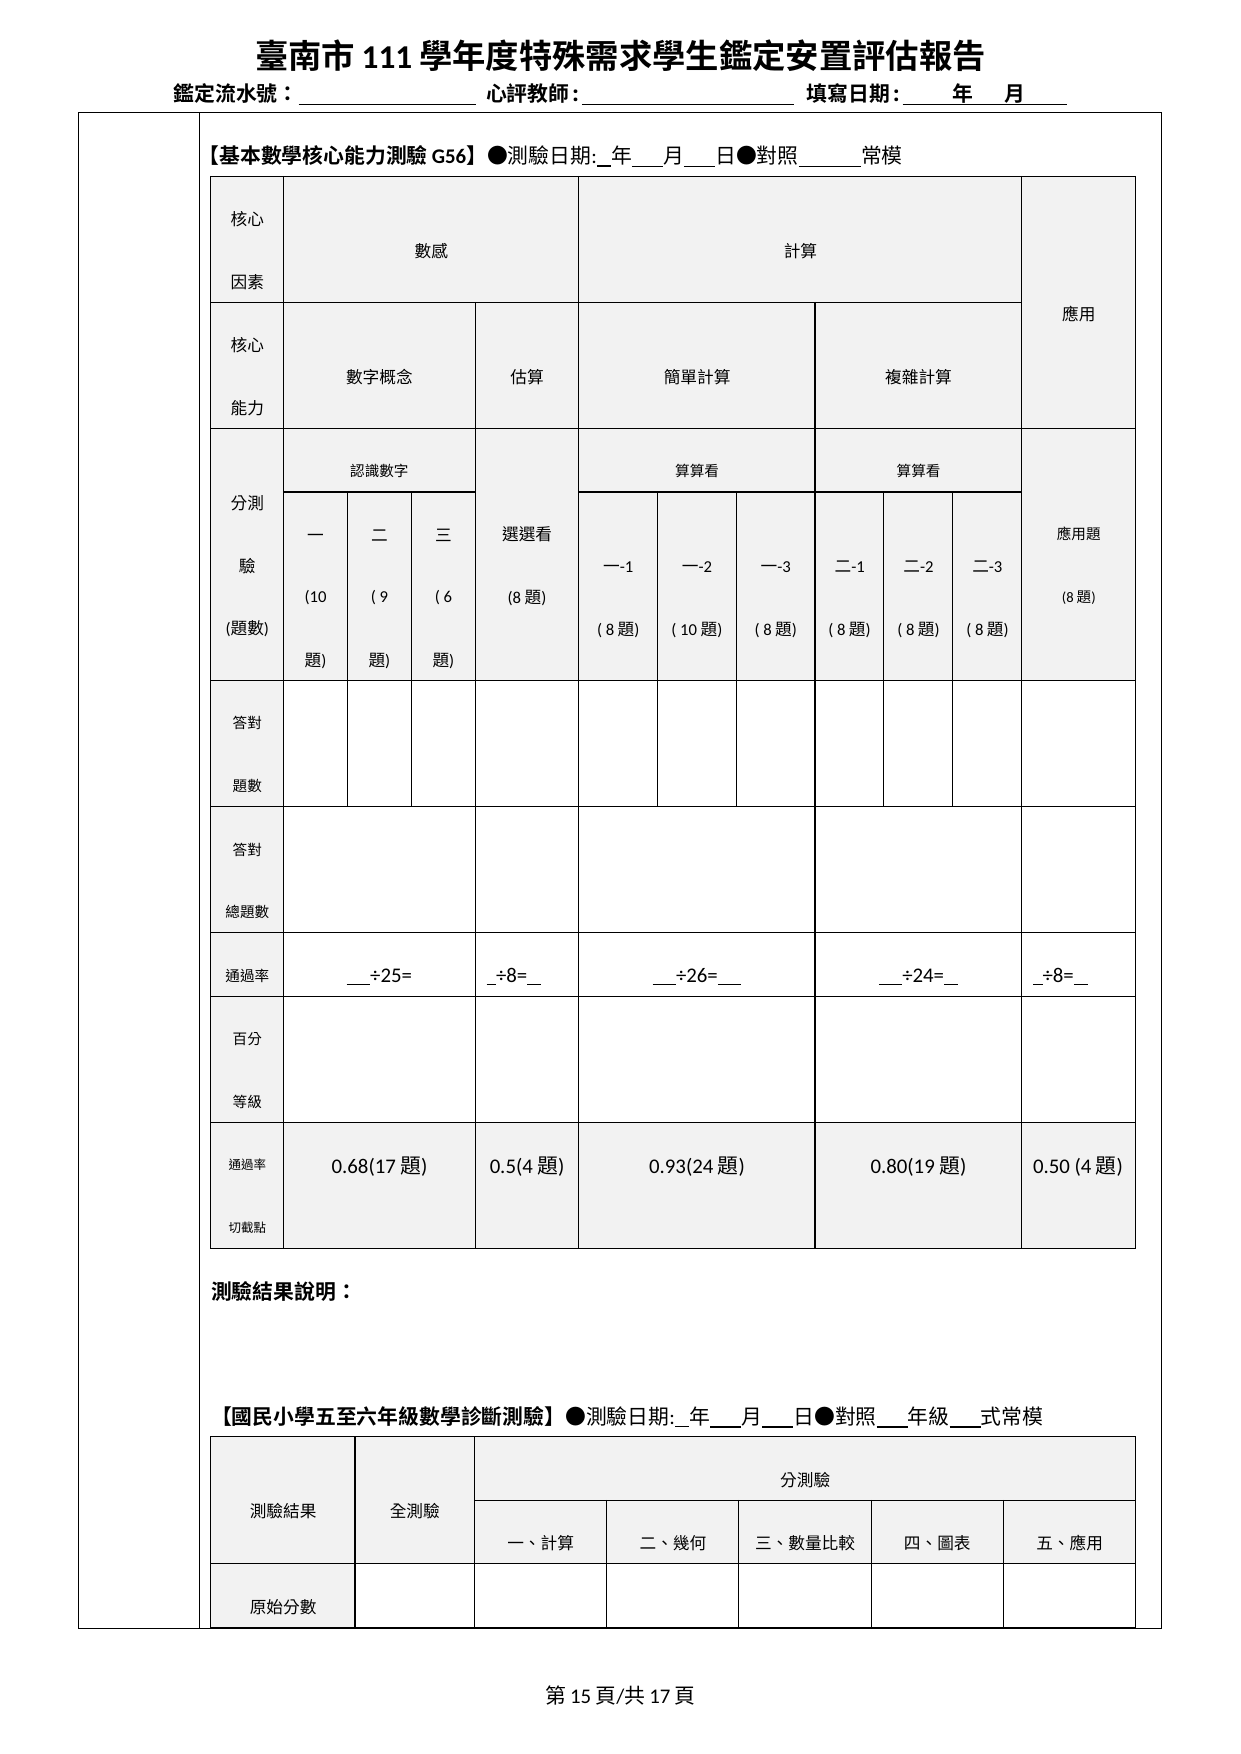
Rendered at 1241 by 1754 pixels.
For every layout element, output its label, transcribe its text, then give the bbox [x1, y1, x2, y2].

table_cell [284, 681, 347, 806]
table_cell ÷25= [284, 933, 475, 996]
table_cell [872, 1564, 1003, 1627]
table_cell 四、圖表 [872, 1501, 1003, 1563]
table_header 測驗結果 [211, 1437, 354, 1563]
table_cell 選選看 (8題) [476, 429, 578, 680]
table_header 應用 [1022, 177, 1135, 428]
table_header 計算 [579, 177, 1021, 302]
table_cell [476, 997, 578, 1122]
table_cell [475, 1564, 606, 1627]
table_cell 算算看 [579, 429, 814, 491]
table_cell [476, 681, 578, 806]
table_cell 三、數量比較 [739, 1501, 871, 1563]
table_cell [953, 681, 1021, 806]
table_cell [816, 997, 1021, 1122]
table_cell [739, 1564, 871, 1627]
table_cell [348, 681, 411, 806]
table_cell 二 ( 9題) [348, 493, 411, 680]
table_cell [579, 681, 657, 806]
table_cell [884, 681, 952, 806]
table_cell ÷8= [1022, 933, 1135, 996]
table_cell 五、應用 [1004, 1501, 1135, 1563]
table_cell [737, 681, 814, 806]
table_cell [1022, 681, 1135, 806]
table_cell [284, 807, 475, 932]
table_cell [816, 807, 1021, 932]
table_cell 一-1 ( 8題) [579, 493, 657, 680]
table_cell 算算看 [816, 429, 1021, 491]
table_cell 分測驗 (題數) [211, 429, 283, 680]
table_cell 二-2 ( 8題) [884, 493, 952, 680]
table_cell [579, 807, 814, 932]
table_cell [579, 997, 814, 1122]
table_cell 0.50 (4題) [1022, 1123, 1135, 1248]
table_cell 0.5(4題) [476, 1123, 578, 1248]
table_cell [356, 1564, 474, 1627]
table_cell 一、計算 [475, 1501, 606, 1563]
table_header 全測驗 [356, 1437, 474, 1563]
table_cell 一-3 ( 8題) [737, 493, 814, 680]
table_cell 應用題 (8題) [1022, 429, 1135, 680]
table_cell [816, 681, 883, 806]
table_cell 百分 等級 [211, 997, 283, 1122]
table_cell 0.93(24題) [579, 1123, 814, 1248]
table_cell [476, 807, 578, 932]
table_cell 答對 總題數 [211, 807, 283, 932]
table_cell 簡單計算 [579, 303, 814, 428]
table_cell 通過率 [211, 933, 283, 996]
table_cell 二-3 ( 8題) [953, 493, 1021, 680]
table_cell [607, 1564, 738, 1627]
table_cell 認識數字 [284, 429, 475, 491]
table_cell 複雜計算 [816, 303, 1021, 428]
table_cell 【基本數學核心能力測驗G56】●測驗日期: 年 月 日●對照 常模 測驗結果說明： 【國民小學五至六年級數學診斷測驗】●測驗日期: 年 月 日●對照 年級 式常模 [200, 113, 1161, 1628]
table_cell [658, 681, 736, 806]
table_cell 二-1 ( 8題) [816, 493, 883, 680]
table_cell 0.68(17題) [284, 1123, 475, 1248]
table_cell ÷26= [579, 933, 814, 996]
table_cell [1022, 807, 1135, 932]
table_cell [1022, 997, 1135, 1122]
table_cell 一-2 ( 10題) [658, 493, 736, 680]
table_cell [79, 113, 199, 1628]
table_cell [412, 681, 475, 806]
table_cell [1004, 1564, 1135, 1627]
table_cell 通過率 切截點 [211, 1123, 283, 1248]
table_cell [284, 997, 475, 1122]
table_cell 二、幾何 [607, 1501, 738, 1563]
table_cell 一 (10題) [284, 493, 347, 680]
table_cell ÷24= [816, 933, 1021, 996]
table_header 數感 [284, 177, 578, 302]
table_cell 核心 能力 [211, 303, 283, 428]
table_header 分測驗 [475, 1437, 1135, 1500]
table_cell 數字概念 [284, 303, 475, 428]
table_cell 估算 [476, 303, 578, 428]
table_cell 三 ( 6題) [412, 493, 475, 680]
table_cell ÷8= [476, 933, 578, 996]
table_cell 原始分數 [211, 1564, 354, 1627]
table_cell 答對 題數 [211, 681, 283, 806]
table_cell 0.80(19題) [816, 1123, 1021, 1248]
table_header 核心 因素 [211, 177, 283, 302]
